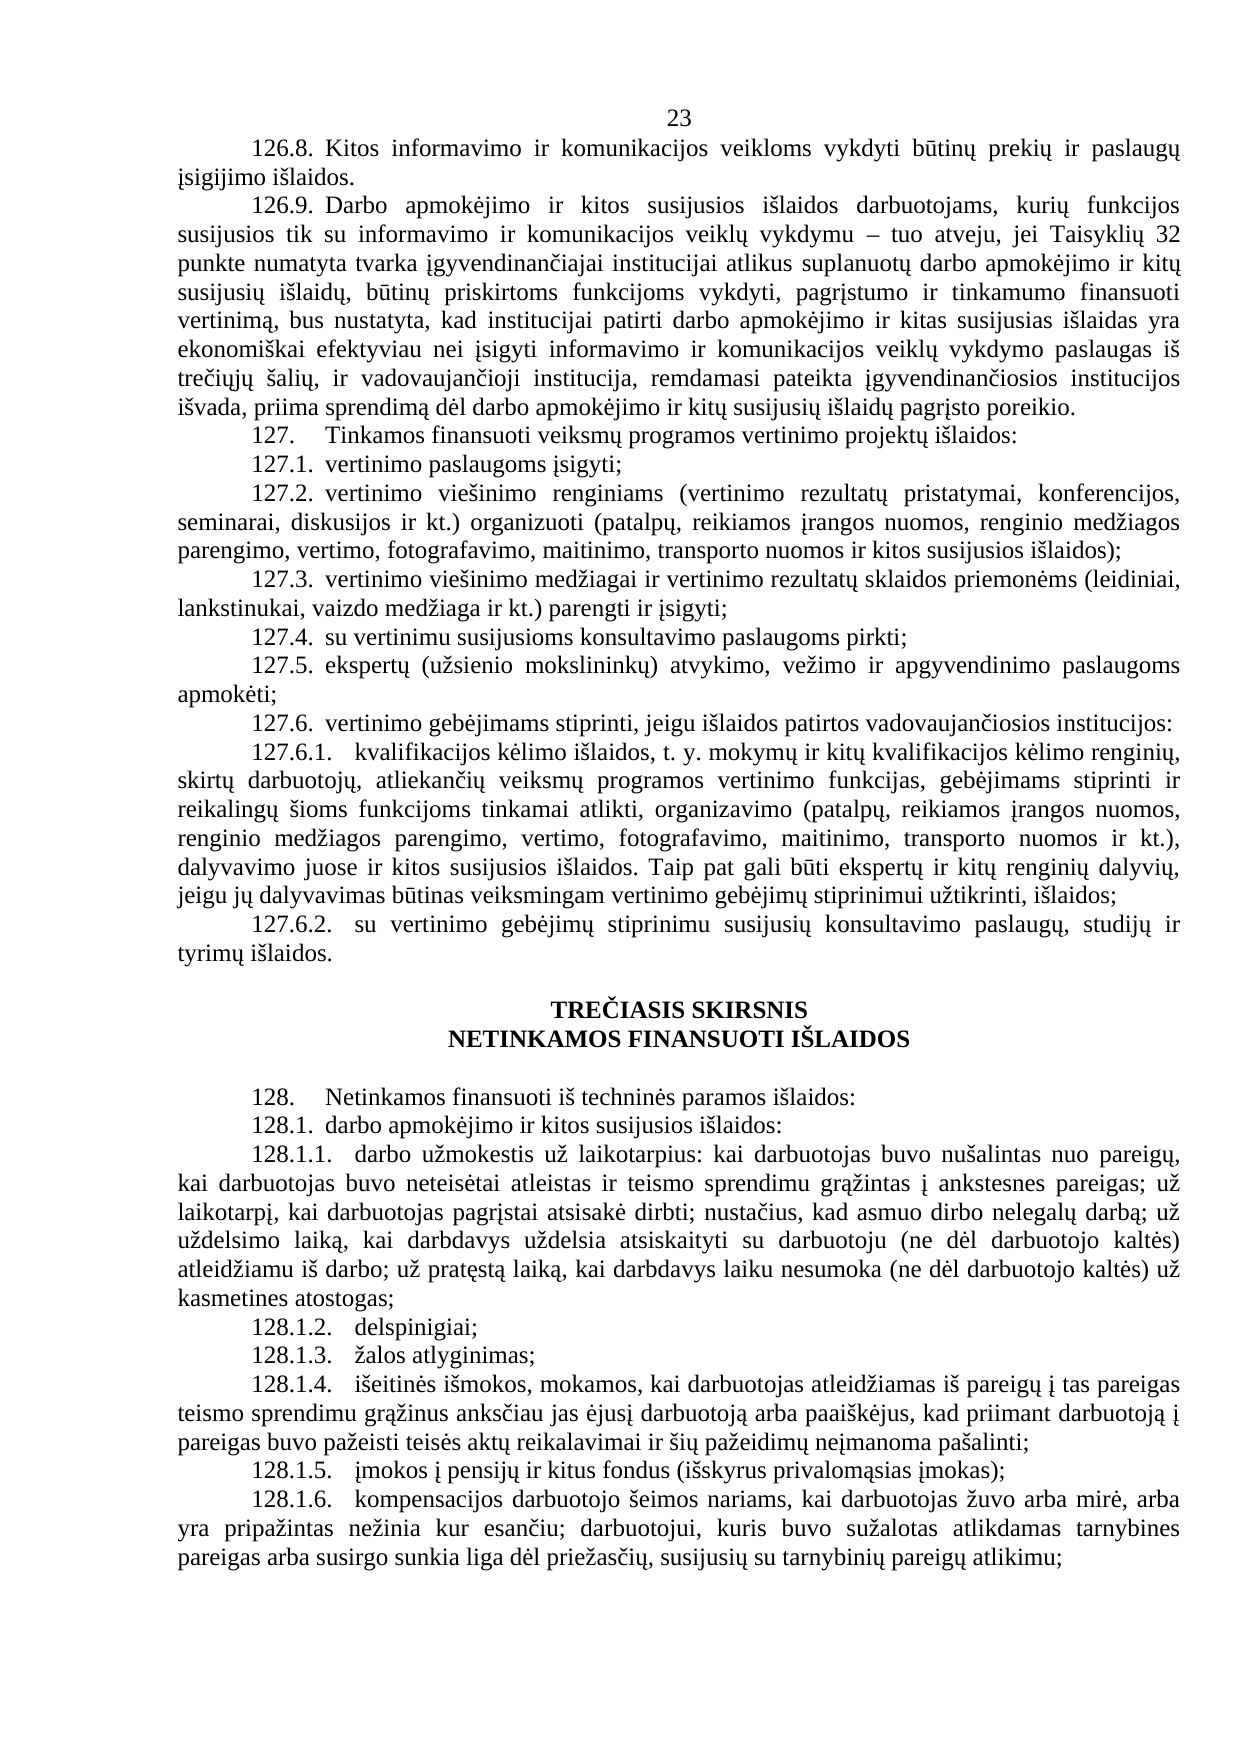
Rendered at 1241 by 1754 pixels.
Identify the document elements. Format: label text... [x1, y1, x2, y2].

text 128.1.1. darbo užmokestis už laikotarpius: kai darbuotojas buvo nušalintas nuo pareigų, kai darbuotojas buvo neteisėtai atleistas ir teismo sprendimu grąžintas į ankstesnes pareigas; už laikotarpį, kai darbuotojas pagrįstai atsisakė dirbti; nustačius, kad asmuo dirbo nelegalų darbą; už uždelsimo laiką, kai darbdavys uždelsia atsiskaityti su darbuotoju (ne dėl darbuotojo kaltės) atleidžiamu iš darbo; už pratęstą laiką, kai darbdavys laiku nesumoka (ne dėl darbuotojo kaltės) už kasmetines atostogas; [177, 1139, 1181, 1312]
text 127.6. vertinimo gebėjimams stiprinti, jeigu išlaidos patirtos vadovaujančiosios institucijos: [177, 708, 1181, 737]
text 127.6.2. su vertinimo gebėjimų stiprinimu susijusių konsultavimo paslaugų, studijų ir tyrimų išlaidos. [177, 909, 1181, 967]
text 127.3. vertinimo viešinimo medžiagai ir vertinimo rezultatų sklaidos priemonėms (leidiniai, lankstinukai, vaizdo medžiaga ir kt.) parengti ir įsigyti; [177, 564, 1181, 622]
text 127.4. su vertinimu susijusioms konsultavimo paslaugoms pirkti; [177, 622, 1181, 650]
text 128.1.5. įmokos į pensijų ir kitus fondus (išskyrus privalomąsias įmokas); [251, 1455, 1181, 1484]
text 127.1. vertinimo paslaugoms įsigyti; [177, 449, 1181, 478]
text 127.2. vertinimo viešinimo renginiams (vertinimo rezultatų pristatymai, konferencijos, seminarai, diskusijos ir kt.) organizuoti (patalpų, reikiamos įrangos nuomos, renginio medžiagos parengimo, vertimo, fotografavimo, maitinimo, transporto nuomos ir kitos susijusios išlaidos); [177, 478, 1181, 564]
text 128.1.3. žalos atlyginimas; [251, 1340, 1181, 1369]
text 127. Tinkamos finansuoti veiksmų programos vertinimo projektų išlaidos: [177, 420, 1181, 449]
text 127.6.1. kvalifikacijos kėlimo išlaidos, t. y. mokymų ir kitų kvalifikacijos kėlimo renginių, skirtų darbuotojų, atliekančių veiksmų programos vertinimo funkcijas, gebėjimams stiprinti ir reikalingų šioms funkcijoms tinkamai atlikti, organizavimo (patalpų, reikiamos įrangos nuomos, renginio medžiagos parengimo, vertimo, fotografavimo, maitinimo, transporto nuomos ir kt.), dalyvavimo juose ir kitos susijusios išlaidos. Taip pat gali būti ekspertų ir kitų renginių dalyvių, jeigu jų dalyvavimas būtinas veiksmingam vertinimo gebėjimų stiprinimui užtikrinti, išlaidos; [177, 737, 1181, 909]
text 128.1.4. išeitinės išmokos, mokamos, kai darbuotojas atleidžiamas iš pareigų į tas pareigas teismo sprendimu grąžinus anksčiau jas ėjusį darbuotoją arba paaiškėjus, kad priimant darbuotoją į pareigas buvo pažeisti teisės aktų reikalavimai ir šių pažeidimų neįmanoma pašalinti; [177, 1369, 1181, 1455]
text NETINKAMOS FINANSUOTI IŠLAIDOS [177, 1024, 1181, 1053]
text 128. Netinkamos finansuoti iš techninės paramos išlaidos: [177, 1082, 1181, 1110]
text 128.1.6. kompensacijos darbuotojo šeimos nariams, kai darbuotojas žuvo arba mirė, arba yra pripažintas nežinia kur esančiu; darbuotojui, kuris buvo sužalotas atlikdamas tarnybines pareigas arba susirgo sunkia liga dėl priežasčių, susijusių su tarnybinių pareigų atlikimu; [177, 1484, 1181, 1570]
text 127.5. ekspertų (užsienio mokslininkų) atvykimo, vežimo ir apgyvendinimo paslaugoms apmokėti; [177, 650, 1181, 708]
text TREČIASIS SKIRSNIS [177, 995, 1181, 1024]
text 126.8. Kitos informavimo ir komunikacijos veikloms vykdyti būtinų prekių ir paslaugų įsigijimo išlaidos. [177, 133, 1181, 190]
text 128.1. darbo apmokėjimo ir kitos susijusios išlaidos: [251, 1110, 1181, 1139]
text 128.1.2. delspinigiai; [251, 1312, 1181, 1340]
text 126.9. Darbo apmokėjimo ir kitos susijusios išlaidos darbuotojams, kurių funkcijos susijusios tik su informavimo ir komunikacijos veiklų vykdymu – tuo atveju, jei Taisyklių 32 punkte numatyta tvarka įgyvendinančiajai institucijai atlikus suplanuotų darbo apmokėjimo ir kitų susijusių išlaidų, būtinų priskirtoms funkcijoms vykdyti, pagrįstumo ir tinkamumo finansuoti vertinimą, bus nustatyta, kad institucijai patirti darbo apmokėjimo ir kitas susijusias išlaidas yra ekonomiškai efektyviau nei įsigyti informavimo ir komunikacijos veiklų vykdymo paslaugas iš trečiųjų šalių, ir vadovaujančioji institucija, remdamasi pateikta įgyvendinančiosios institucijos išvada, priima sprendimą dėl darbo apmokėjimo ir kitų susijusių išlaidų pagrįsto poreikio. [177, 190, 1181, 420]
